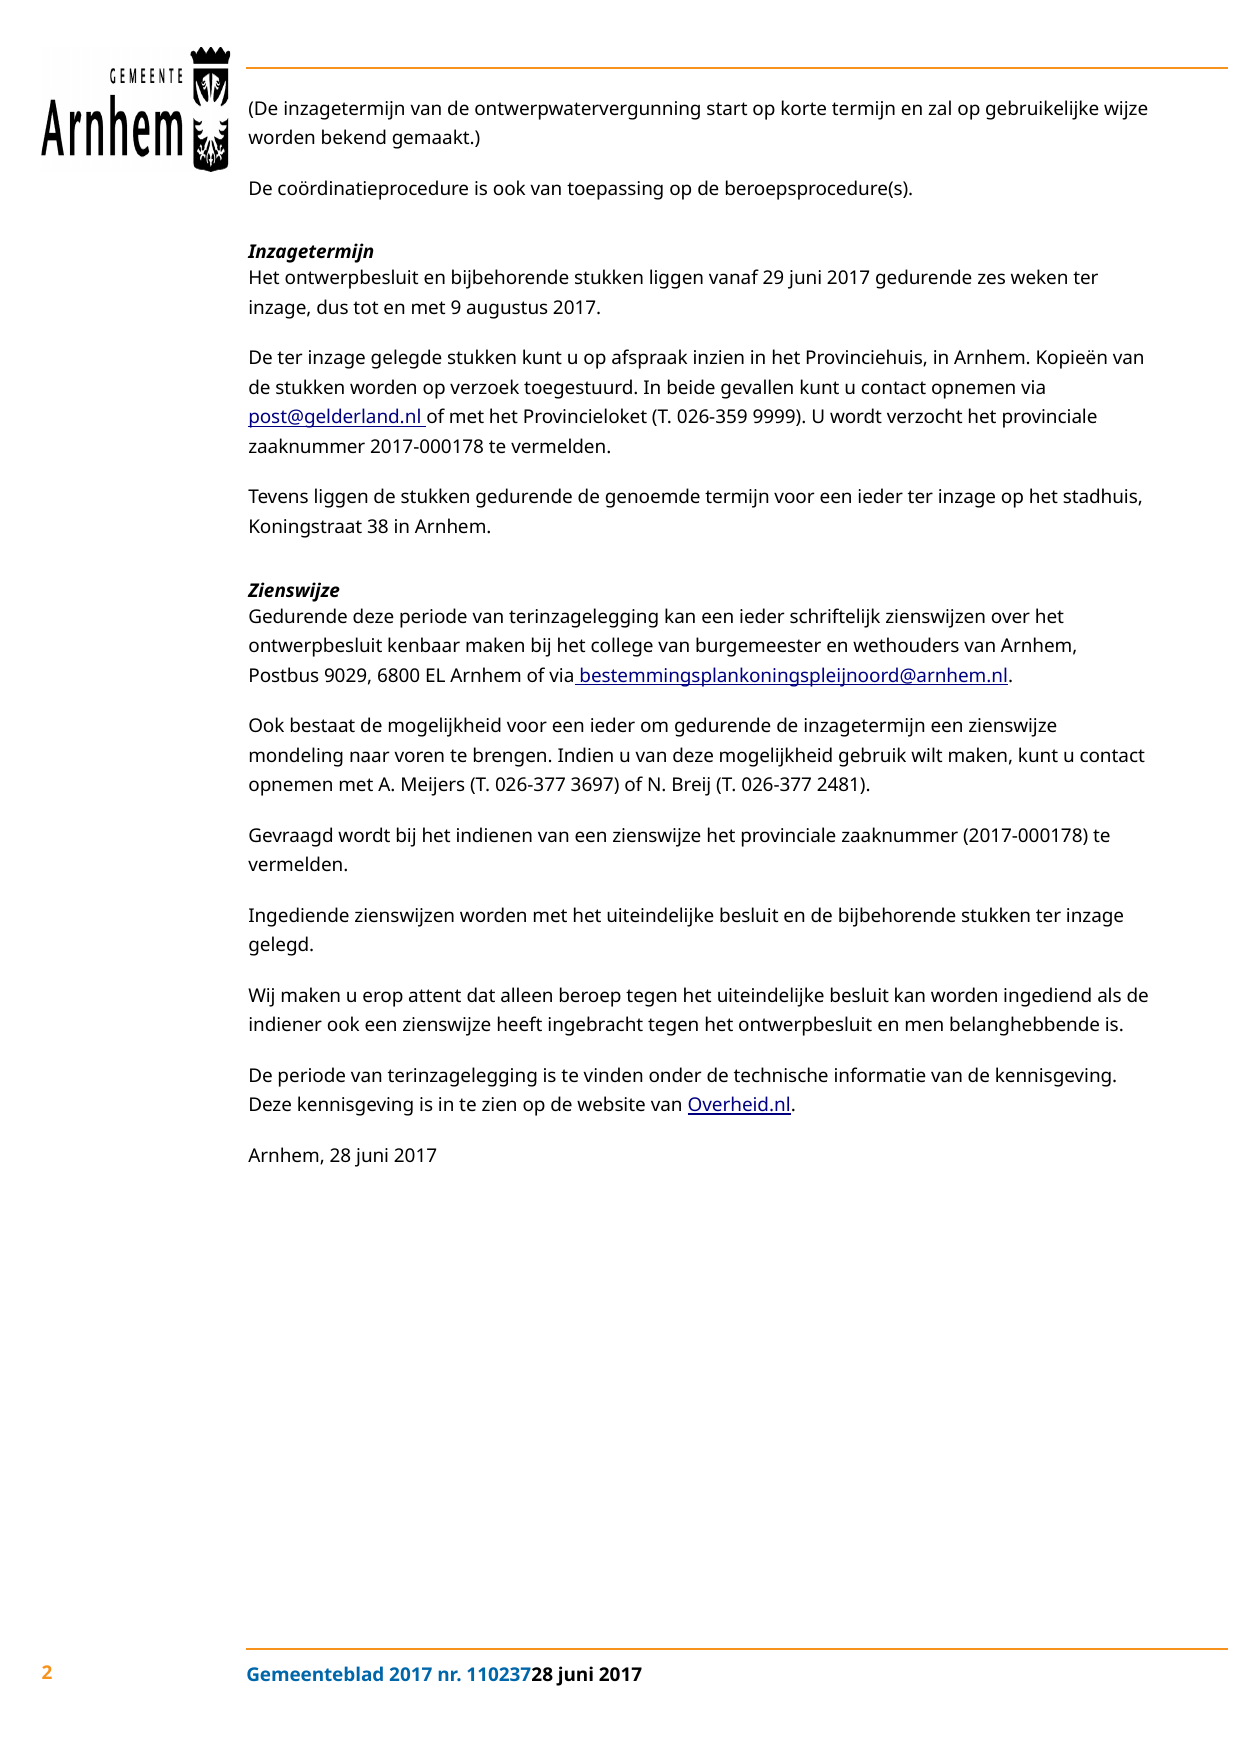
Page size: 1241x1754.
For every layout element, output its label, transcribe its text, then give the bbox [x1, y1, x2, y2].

text Ook bestaat de mogelijkheid voor een ieder om gedurende de inzagetermijn een zienswijze mondeling naar voren te brengen. Indien u van deze mogelijkheid gebruik wilt maken, kunt u contact opnemen met A. Meijers (T. 026-377 3697) of N. Breij (T. 026-377 2481). [248, 712, 1152, 797]
text Inzagetermijn [248, 239, 1152, 264]
text Zienswijze [248, 577, 1152, 603]
text Gedurende deze periode van terinzagelegging kan een ieder schriftelijk zienswijzen over het ontwerpbesluit kenbaar maken bij het college van burgemeester en wethouders van Arnhem, Postbus 9029, 6800 EL Arnhem of via bestemmingsplankoningspleijnoord@arnhem.nl. [248, 603, 1152, 688]
text De ter inzage gelegde stukken kunt u op afspraak inzien in het Provinciehuis, in Arnhem. Kopieën van de stukken worden op verzoek toegestuurd. In beide gevallen kunt u contact opnemen via post@gelderland.nl of met het Provincieloket (T. 026-359 9999). U wordt verzocht het provinciale zaaknummer 2017-000178 te vermelden. [248, 344, 1152, 459]
text Het ontwerpbesluit en bijbehorende stukken liggen vanaf 29 juni 2017 gedurende zes weken ter inzage, dus tot en met 9 augustus 2017. [248, 264, 1152, 320]
text Tevens liggen de stukken gedurende de genoemde termijn voor een ieder ter inzage op het stadhuis, Koningstraat 38 in Arnhem. [248, 484, 1152, 539]
text Wij maken u erop attent dat alleen beroep tegen het uiteindelijke besluit kan worden ingediend als de indiener ook een zienswijze heeft ingebracht tegen het ontwerpbesluit en men belanghebbende is. [248, 982, 1152, 1037]
text Arnhem, 28 juni 2017 [248, 1142, 1152, 1168]
text De coördinatieprocedure is ook van toepassing op de beroepsprocedure(s). [248, 175, 1152, 201]
picture [41, 47, 231, 172]
text De periode van terinzagelegging is te vinden onder de technische informatie van de kennisgeving. Deze kennisgeving is in te zien op de website van Overheid.nl. [248, 1062, 1152, 1117]
text Ingediende zienswijzen worden met het uiteindelijke besluit en de bijbehorende stukken ter inzage gelegd. [248, 902, 1152, 957]
text Gevraagd wordt bij het indienen van een zienswijze het provinciale zaaknummer (2017-000178) te vermelden. [248, 822, 1152, 877]
text (De inzagetermijn van de ontwerpwatervergunning start op korte termijn en zal op gebruikelijke wijze worden bekend gemaakt.) [248, 95, 1152, 150]
